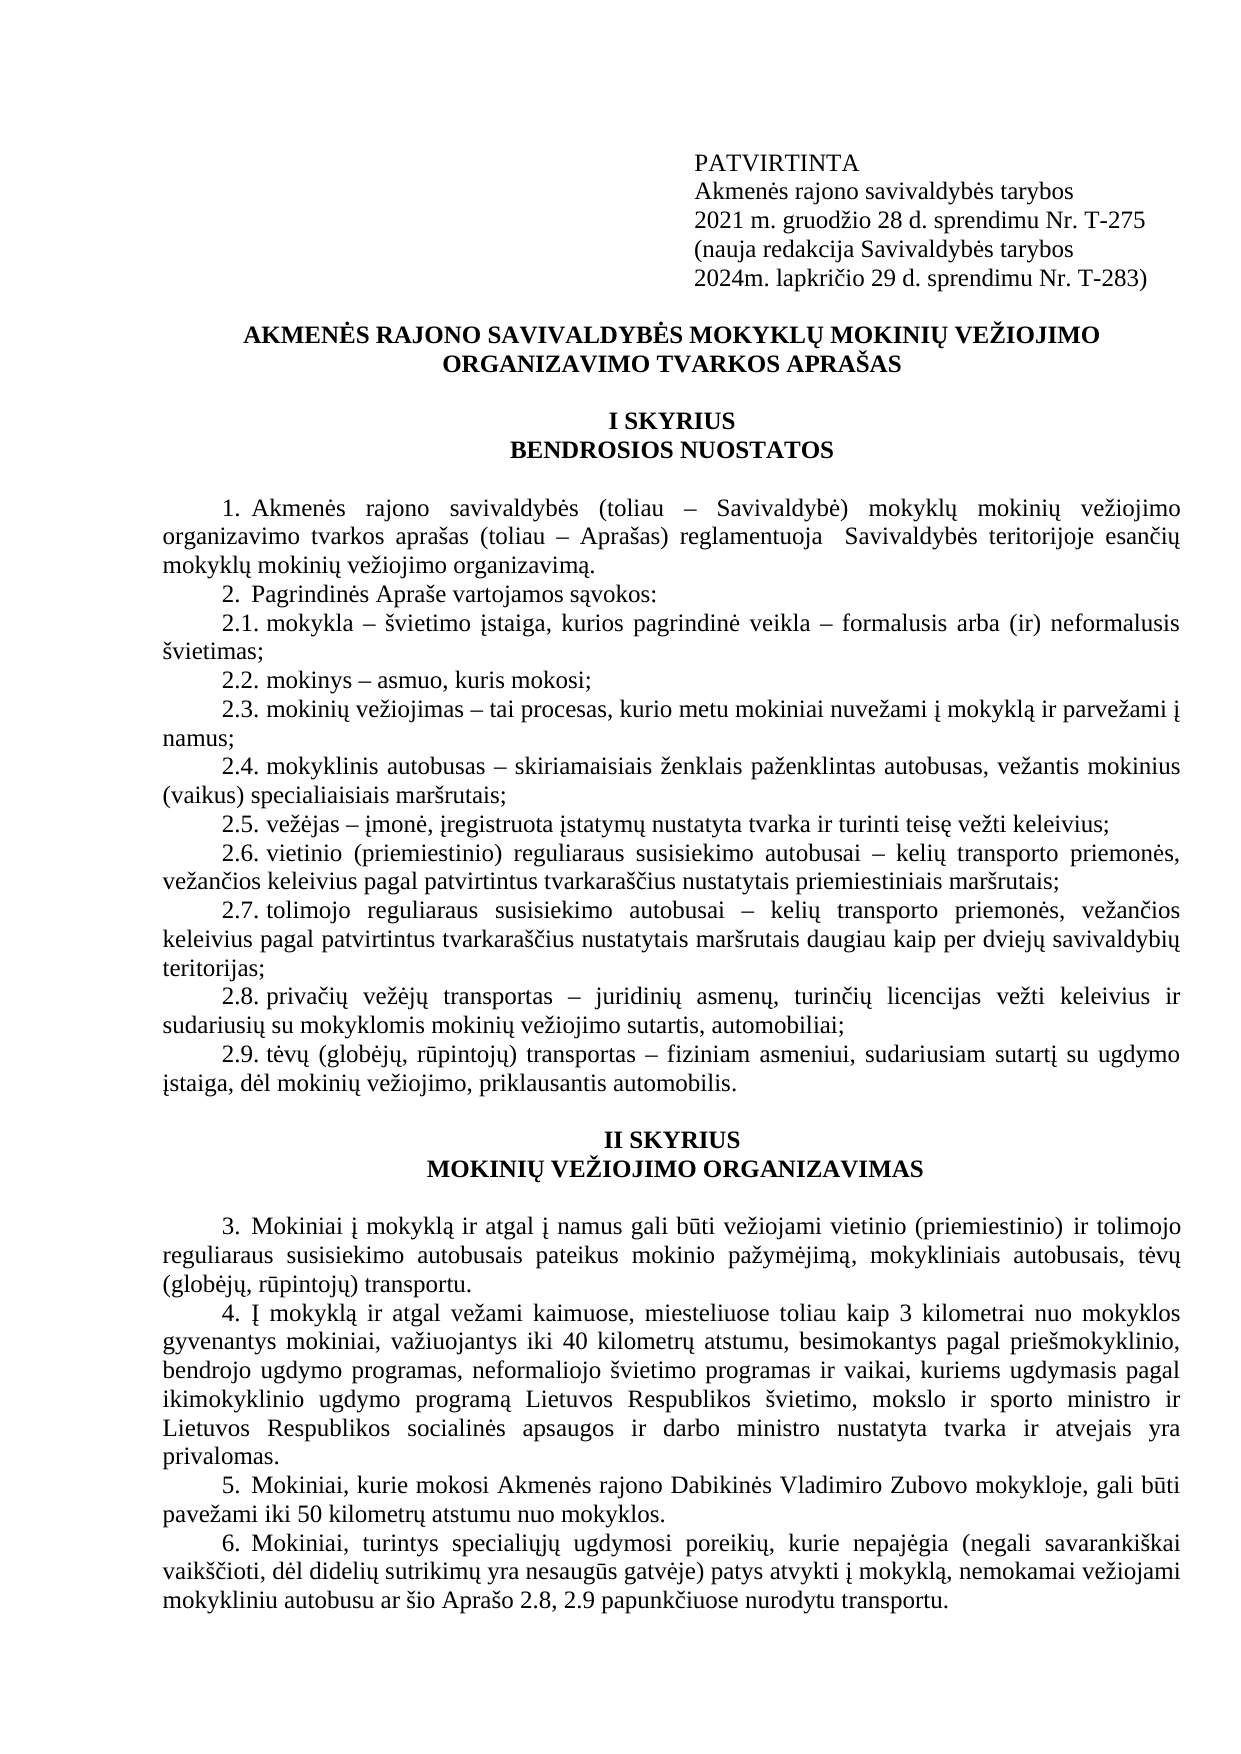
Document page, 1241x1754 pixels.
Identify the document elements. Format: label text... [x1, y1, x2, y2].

text 4. Į mokyklą ir atgal vežami kaimuose, miesteliuose toliau kaip 3 kilometrai nuo mokyklos gyvenantys mokiniai, važiuojantys iki 40 kilometrų atstumu, besimokantys pagal priešmokyklinio, bendrojo ugdymo programas, neformaliojo švietimo programas ir vaikai, kuriems ugdymasis pagal ikimokyklinio ugdymo programą Lietuvos Respublikos švietimo, mokslo ir sporto ministro ir Lietuvos Respublikos socialinės apsaugos ir darbo ministro nustatyta tvarka ir atvejais yra privalomas. [162, 1298, 1181, 1470]
text 2.9. tėvų (globėjų, rūpintojų) transportas – fiziniam asmeniui, sudariusiam sutartį su ugdymo įstaiga, dėl mokinių vežiojimo, priklausantis automobilis. [162, 1039, 1181, 1096]
text (nauja redakcija Savivaldybės tarybos [559, 234, 1181, 263]
text 2.1. mokykla – švietimo įstaiga, kurios pagrindinė veikla – formalusis arba (ir) neformalusis švietimas; [162, 608, 1181, 665]
text 2.7. tolimojo reguliaraus susisiekimo autobusai – kelių transporto priemonės, vežančios keleivius pagal patvirtintus tvarkaraščius nustatytais maršrutais daugiau kaip per dviejų savivaldybių teritorijas; [162, 895, 1181, 981]
text 3. Mokiniai į mokyklą ir atgal į namus gali būti vežiojami vietinio (priemiestinio) ir tolimojo reguliaraus susisiekimo autobusais pateikus mokinio pažymėjimą, mokykliniais autobusais, tėvų (globėjų, rūpintojų) transportu. [162, 1211, 1181, 1298]
text 2.8. privačių vežėjų transportas – juridinių asmenų, turinčių licencijas vežti keleivius ir sudariusių su mokyklomis mokinių vežiojimo sutartis, automobiliai; [162, 981, 1181, 1039]
text 2.5. vežėjas – įmonė, įregistruota įstatymų nustatyta tvarka ir turinti teisę vežti keleivius; [162, 809, 1181, 838]
text I SKYRIUS [162, 406, 1181, 435]
text AKMENĖS RAJONO SAVIVALDYBĖS MOKYKLŲ MOKINIŲ VEŽIOJIMO ORGANIZAVIMO TVARKOS APRAŠAS [162, 320, 1181, 378]
text 6. Mokiniai, turintys specialiųjų ugdymosi poreikių, kurie nepajėgia (negali savarankiškai vaikščioti, dėl didelių sutrikimų yra nesaugūs gatvėje) patys atvykti į mokyklą, nemokamai vežiojami mokykliniu autobusu ar šio Aprašo 2.8, 2.9 papunkčiuose nurodytu transportu. [162, 1528, 1181, 1614]
text 2.6. vietinio (priemiestinio) reguliaraus susisiekimo autobusai – kelių transporto priemonės, vežančios keleivius pagal patvirtintus tvarkaraščius nustatytais priemiestiniais maršrutais; [162, 838, 1181, 895]
text 2.3. mokinių vežiojimas – tai procesas, kurio metu mokiniai nuvežami į mokyklą ir parvežami į namus; [162, 694, 1181, 751]
text 2.2. mokinys – asmuo, kuris mokosi; [162, 665, 1181, 694]
text 1. Akmenės rajono savivaldybės (toliau – Savivaldybė) mokyklų mokinių vežiojimo organizavimo tvarkos aprašas (toliau – Aprašas) reglamentuoja Savivaldybės teritorijoje esančių mokyklų mokinių vežiojimo organizavimą. [162, 493, 1181, 579]
text 5. Mokiniai, kurie mokosi Akmenės rajono Dabikinės Vladimiro Zubovo mokykloje, gali būti pavežami iki 50 kilometrų atstumu nuo mokyklos. [162, 1470, 1181, 1528]
text 2024m. lapkričio 29 d. sprendimu Nr. T-283) [559, 263, 1181, 291]
text II SKYRIUS [162, 1125, 1181, 1154]
text 2. Pagrindinės Apraše vartojamos sąvokos: [162, 579, 1181, 608]
text 2.4. mokyklinis autobusas – skiriamaisiais ženklais paženklintas autobusas, vežantis mokinius (vaikus) specialiaisiais maršrutais; [162, 751, 1181, 809]
text Akmenės rajono savivaldybės tarybos [559, 176, 1181, 205]
text BENDROSIOS NUOSTATOS [162, 435, 1181, 464]
text 2021 m. gruodžio 28 d. sprendimu Nr. T-275 [694, 205, 1181, 234]
text PATVIRTINTA [640, 148, 1181, 176]
text MOKINIŲ VEŽIOJIMO ORGANIZAVIMAS [162, 1154, 1181, 1183]
